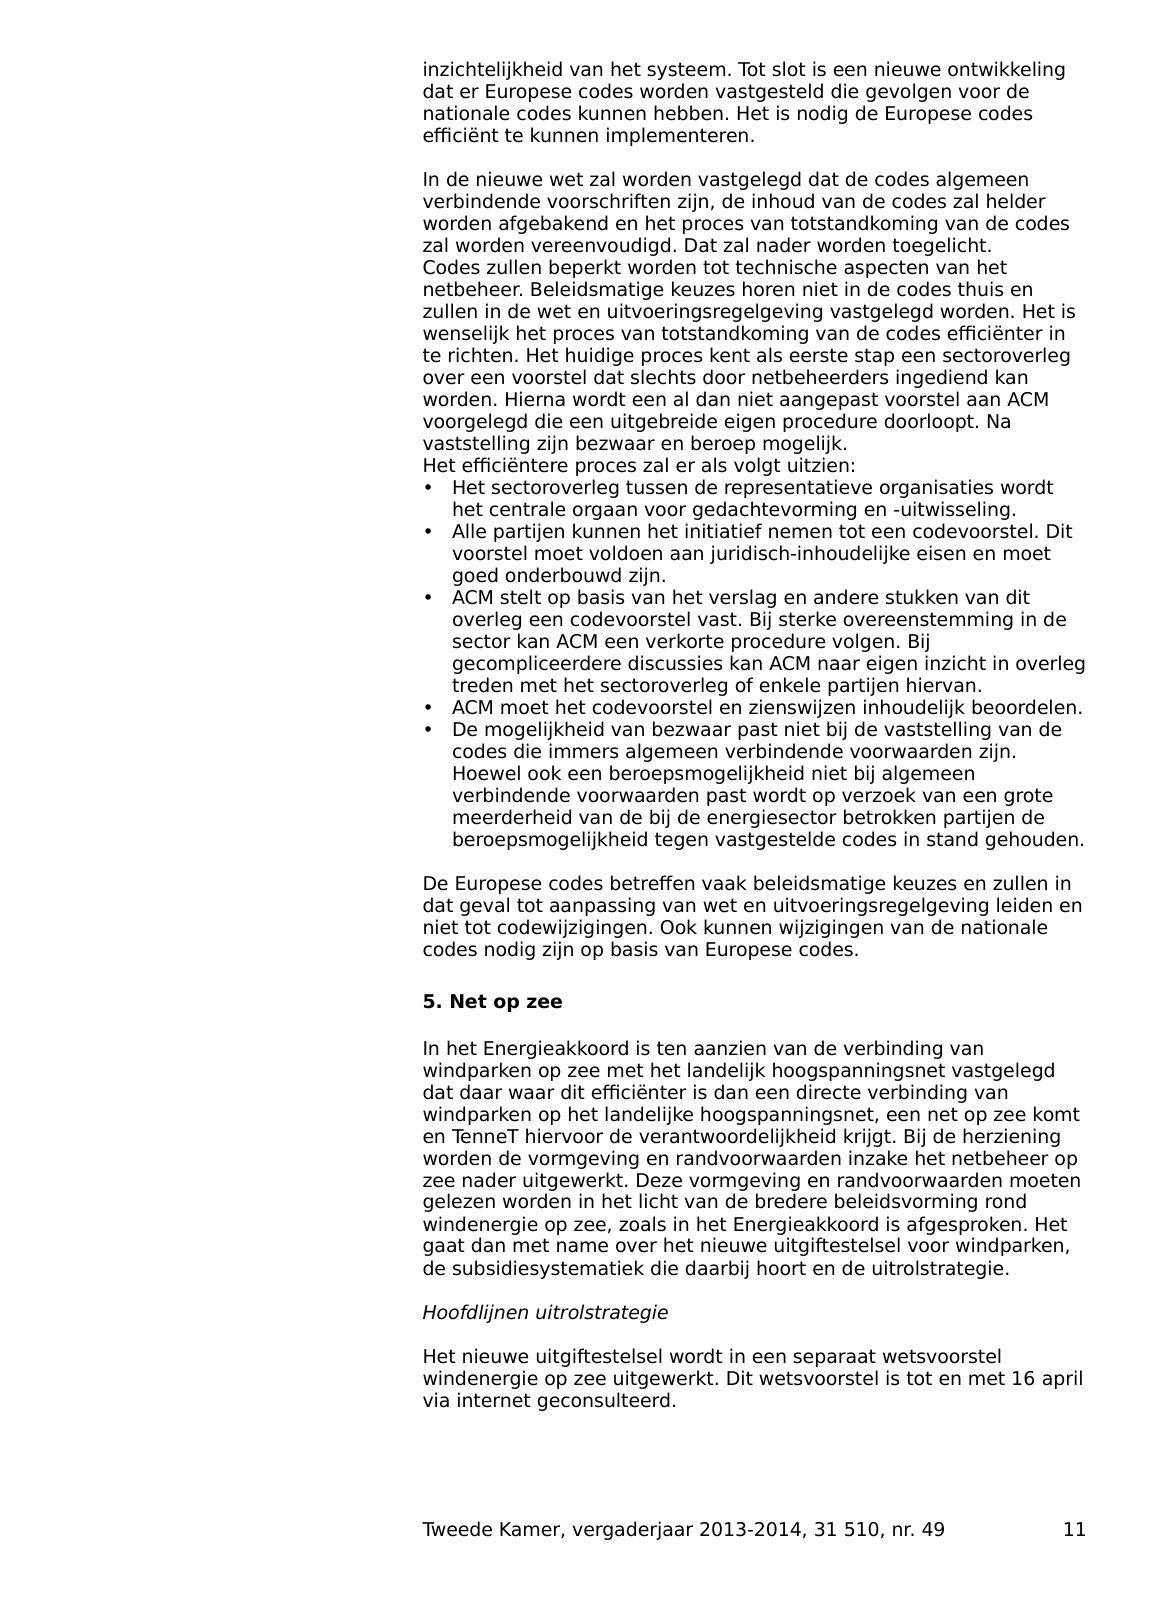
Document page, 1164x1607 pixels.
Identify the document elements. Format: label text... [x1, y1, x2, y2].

text • ACM moet het codevoorstel en zienswijzen inhoudelijk beoordelen. [422, 697, 1087, 719]
subtitle Hoofdlijnen uitrolstrategie [422, 1302, 1087, 1323]
text In de nieuwe wet zal worden vastgelegd dat de codes algemeen verbindende voorschriften zijn, de inhoud van de codes zal helder worden afgebakend en het proces van totstandkoming van de codes zal worden vereenvoudigd. Dat zal nader worden toegelicht. [422, 169, 1087, 257]
text De Europese codes betreffen vaak beleidsmatige keuzes en zullen in dat geval tot aanpassing van wet en uitvoeringsregelgeving leiden en niet tot codewijzigingen. Ook kunnen wijzigingen van de nationale codes nodig zijn op basis van Europese codes. [422, 873, 1087, 961]
text In het Energieakkoord is ten aanzien van de verbinding van windparken op zee met het landelijk hoogspanningsnet vastgelegd dat daar waar dit efficiënter is dan een directe verbinding van windparken op het landelijke hoogspanningsnet, een net op zee komt en TenneT hiervoor de verantwoordelijkheid krijgt. Bij de herziening worden de vormgeving en randvoorwaarden inzake het netbeheer op zee nader uitgewerkt. Deze vormgeving en randvoorwaarden moeten gelezen worden in het licht van de bredere beleidsvorming rond windenergie op zee, zoals in het Energieakkoord is afgesproken. Het gaat dan met name over het nieuwe uitgiftestelsel voor windparken, de subsidiesystematiek die daarbij hoort en de uitrolstrategie. [422, 1038, 1087, 1279]
text Het nieuwe uitgiftestelsel wordt in een separaat wetsvoorstel windenergie op zee uitgewerkt. Dit wetsvoorstel is tot en met 16 april via internet geconsulteerd. [422, 1346, 1087, 1412]
text Het efficiëntere proces zal er als volgt uitzien: [422, 455, 1087, 477]
subtitle 5. Net op zee [422, 991, 1087, 1013]
text • ACM stelt op basis van het verslag en andere stukken van dit overleg een codevoorstel vast. Bij sterke overeenstemming in de sector kan ACM een verkorte procedure volgen. Bij gecompliceerdere discussies kan ACM naar eigen inzicht in overleg treden met het sectoroverleg of enkele partijen hiervan. [422, 587, 1087, 697]
text Codes zullen beperkt worden tot technische aspecten van het netbeheer. Beleidsmatige keuzes horen niet in de codes thuis en zullen in de wet en uitvoeringsregelgeving vastgelegd worden. Het is wenselijk het proces van totstandkoming van de codes efficiënter in te richten. Het huidige proces kent als eerste stap een sectoroverleg over een voorstel dat slechts door netbeheerders ingediend kan worden. Hierna wordt een al dan niet aangepast voorstel aan ACM voorgelegd die een uitgebreide eigen procedure doorloopt. Na vaststelling zijn bezwaar en beroep mogelijk. [422, 257, 1087, 455]
text inzichtelijkheid van het systeem. Tot slot is een nieuwe ontwikkeling dat er Europese codes worden vastgesteld die gevolgen voor de nationale codes kunnen hebben. Het is nodig de Europese codes efficiënt te kunnen implementeren. [422, 59, 1087, 147]
text • De mogelijkheid van bezwaar past niet bij de vaststelling van de codes die immers algemeen verbindende voorwaarden zijn. Hoewel ook een beroepsmogelijkheid niet bij algemeen verbindende voorwaarden past wordt op verzoek van een grote meerderheid van de bij de energiesector betrokken partijen de beroepsmogelijkheid tegen vastgestelde codes in stand gehouden. [422, 719, 1087, 851]
text • Alle partijen kunnen het initiatief nemen tot een codevoorstel. Dit voorstel moet voldoen aan juridisch-inhoudelijke eisen en moet goed onderbouwd zijn. [422, 521, 1087, 587]
text • Het sectoroverleg tussen de representatieve organisaties wordt het centrale orgaan voor gedachtevorming en -uitwisseling. [422, 477, 1087, 521]
